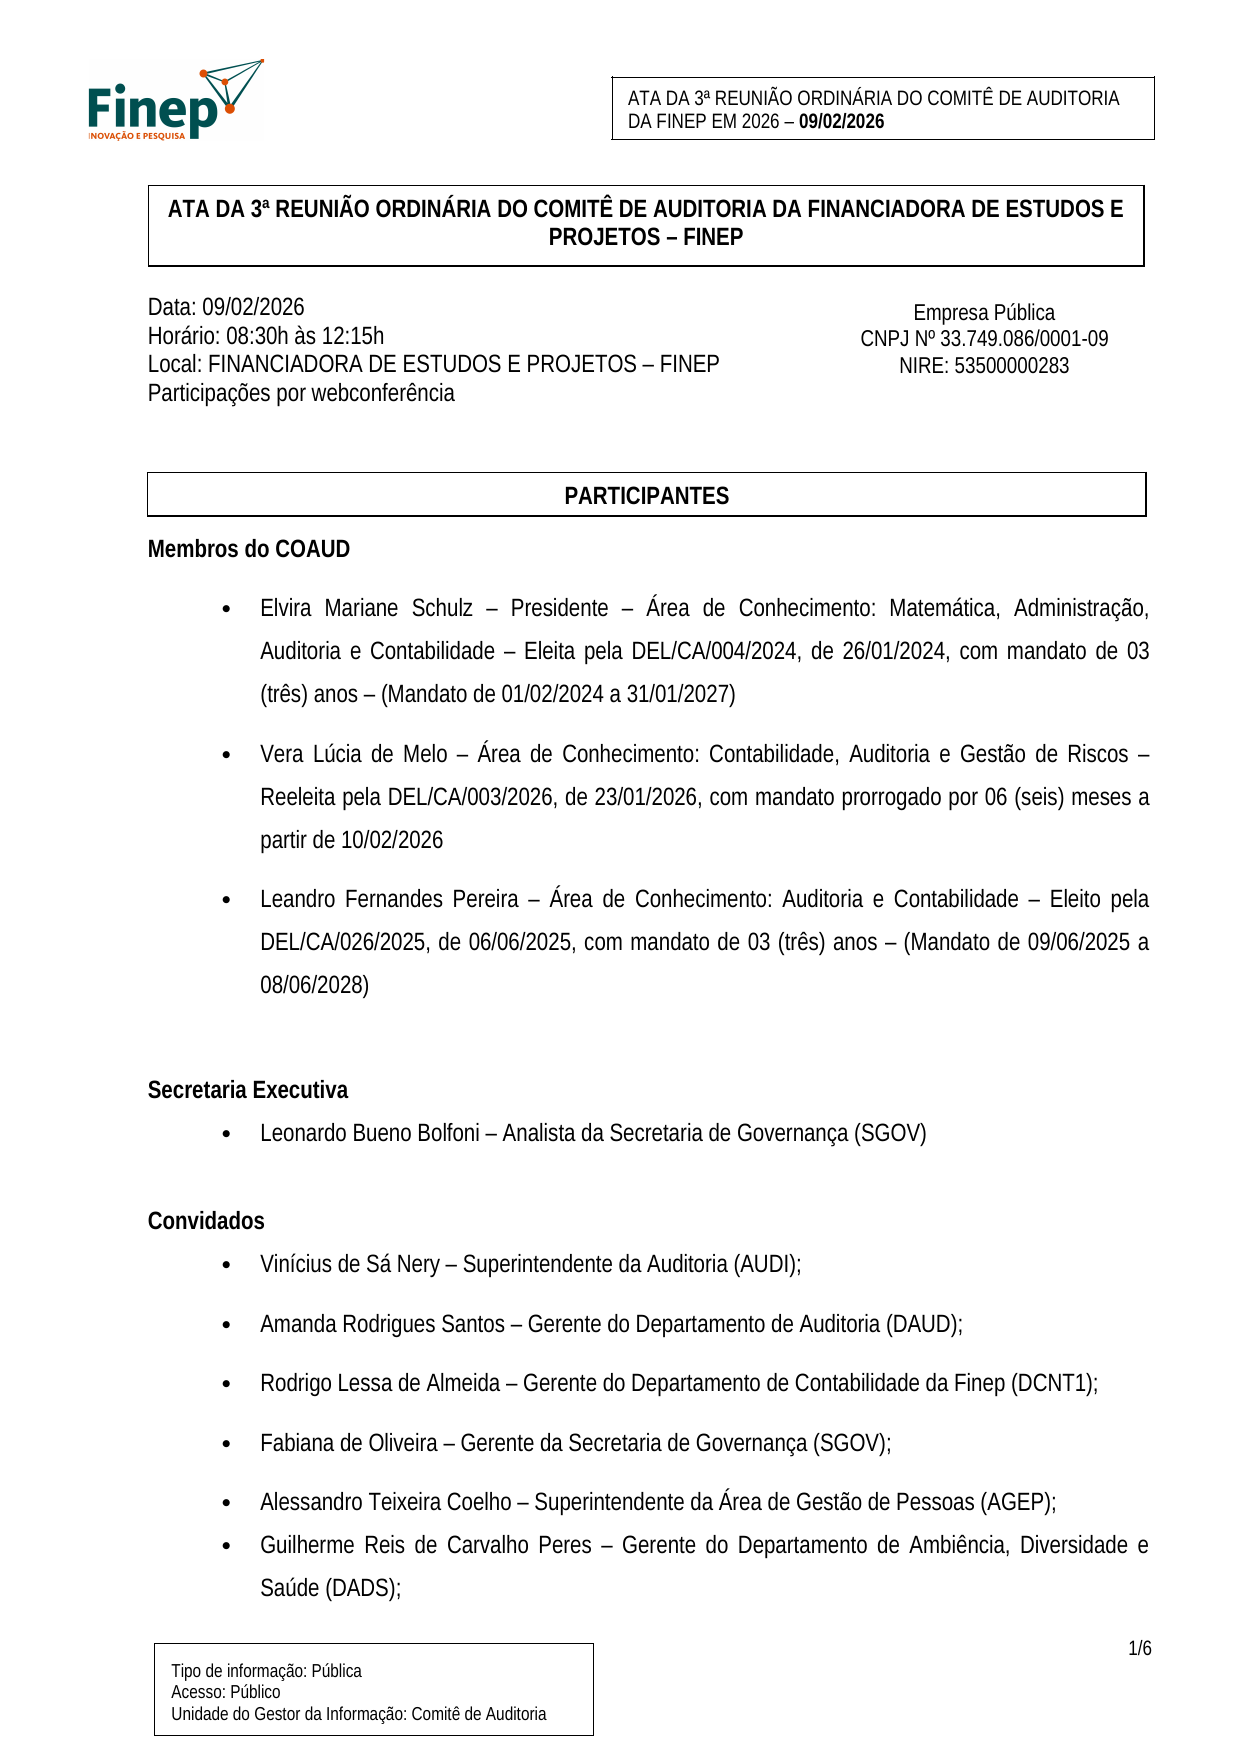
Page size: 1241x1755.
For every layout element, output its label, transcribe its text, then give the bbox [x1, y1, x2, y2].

list Vinícius de Sá Nery – Superintendente da Auditoria (AUDI); [223, 1249, 1152, 1278]
list Leonardo Bueno Bolfoni – Analista da Secretaria de Governança (SGOV) [223, 1118, 1152, 1147]
text Horário: 08:30h às 12:15h [148, 321, 839, 349]
text Empresa Pública [854, 299, 1114, 325]
list Amanda Rodrigues Santos – Gerente do Departamento de Auditoria (DAUD); [223, 1309, 1152, 1337]
text [1129, 292, 1152, 321]
text Data: 09/02/2026 [148, 292, 839, 321]
text Local: FINANCIADORA DE ESTUDOS E PROJETOS – FINEP [148, 349, 839, 378]
text ATA DA 3ª REUNIÃO ORDINÁRIA DO COMITÊ DE AUDITORIA DA FINANCIADORA DE ESTUDOS E PROJETOS – FINEP [164, 194, 1128, 251]
list Vera Lúcia de Melo – Área de Conhecimento: Contabilidade, Auditoria e Gestão de Riscos – Reeleita pela DEL/CA/003/2026, de 23/01/2026, com mandato prorrogado por 06 (seis) meses a partir de 10/02/2026 [223, 739, 1152, 853]
text Membros do COAUD [148, 534, 1206, 562]
list Guilherme Reis de Carvalho Peres – Gerente do Departamento de Ambiência, Diversidade e Saúde (DADS); [223, 1530, 1152, 1602]
list Elvira Mariane Schulz – Presidente – Área de Conhecimento: Matemática, Administração, Auditoria e Contabilidade – Eleita pela DEL/CA/004/2024, de 26/01/2024, com mandato de 03 (três) anos – (Mandato de 01/02/2024 a 31/01/2027) [223, 593, 1152, 708]
list Rodrigo Lessa de Almeida – Gerente do Departamento de Contabilidade da Finep (DCNT1); [223, 1368, 1152, 1397]
text Participações por webconferência [148, 378, 1206, 407]
text [1129, 349, 1206, 378]
text [1129, 321, 1206, 349]
list Leandro Fernandes Pereira – Área de Conhecimento: Auditoria e Contabilidade – Eleito pela DEL/CA/026/2025, de 06/06/2025, com mandato de 03 (três) anos – (Mandato de 09/06/2025 a 08/06/2028) [223, 884, 1152, 999]
text PARTICIPANTES [163, 481, 1130, 508]
text Convidados [148, 1206, 1152, 1235]
text CNPJ Nº 33.749.086/0001-09 [854, 325, 1114, 352]
list Fabiana de Oliveira – Gerente da Secretaria de Governança (SGOV); [223, 1428, 1152, 1456]
text NIRE: 53500000283 [854, 352, 1114, 378]
text Secretaria Executiva [148, 1075, 1152, 1104]
list Alessandro Teixeira Coelho – Superintendente da Área de Gestão de Pessoas (AGEP); [223, 1487, 1152, 1516]
